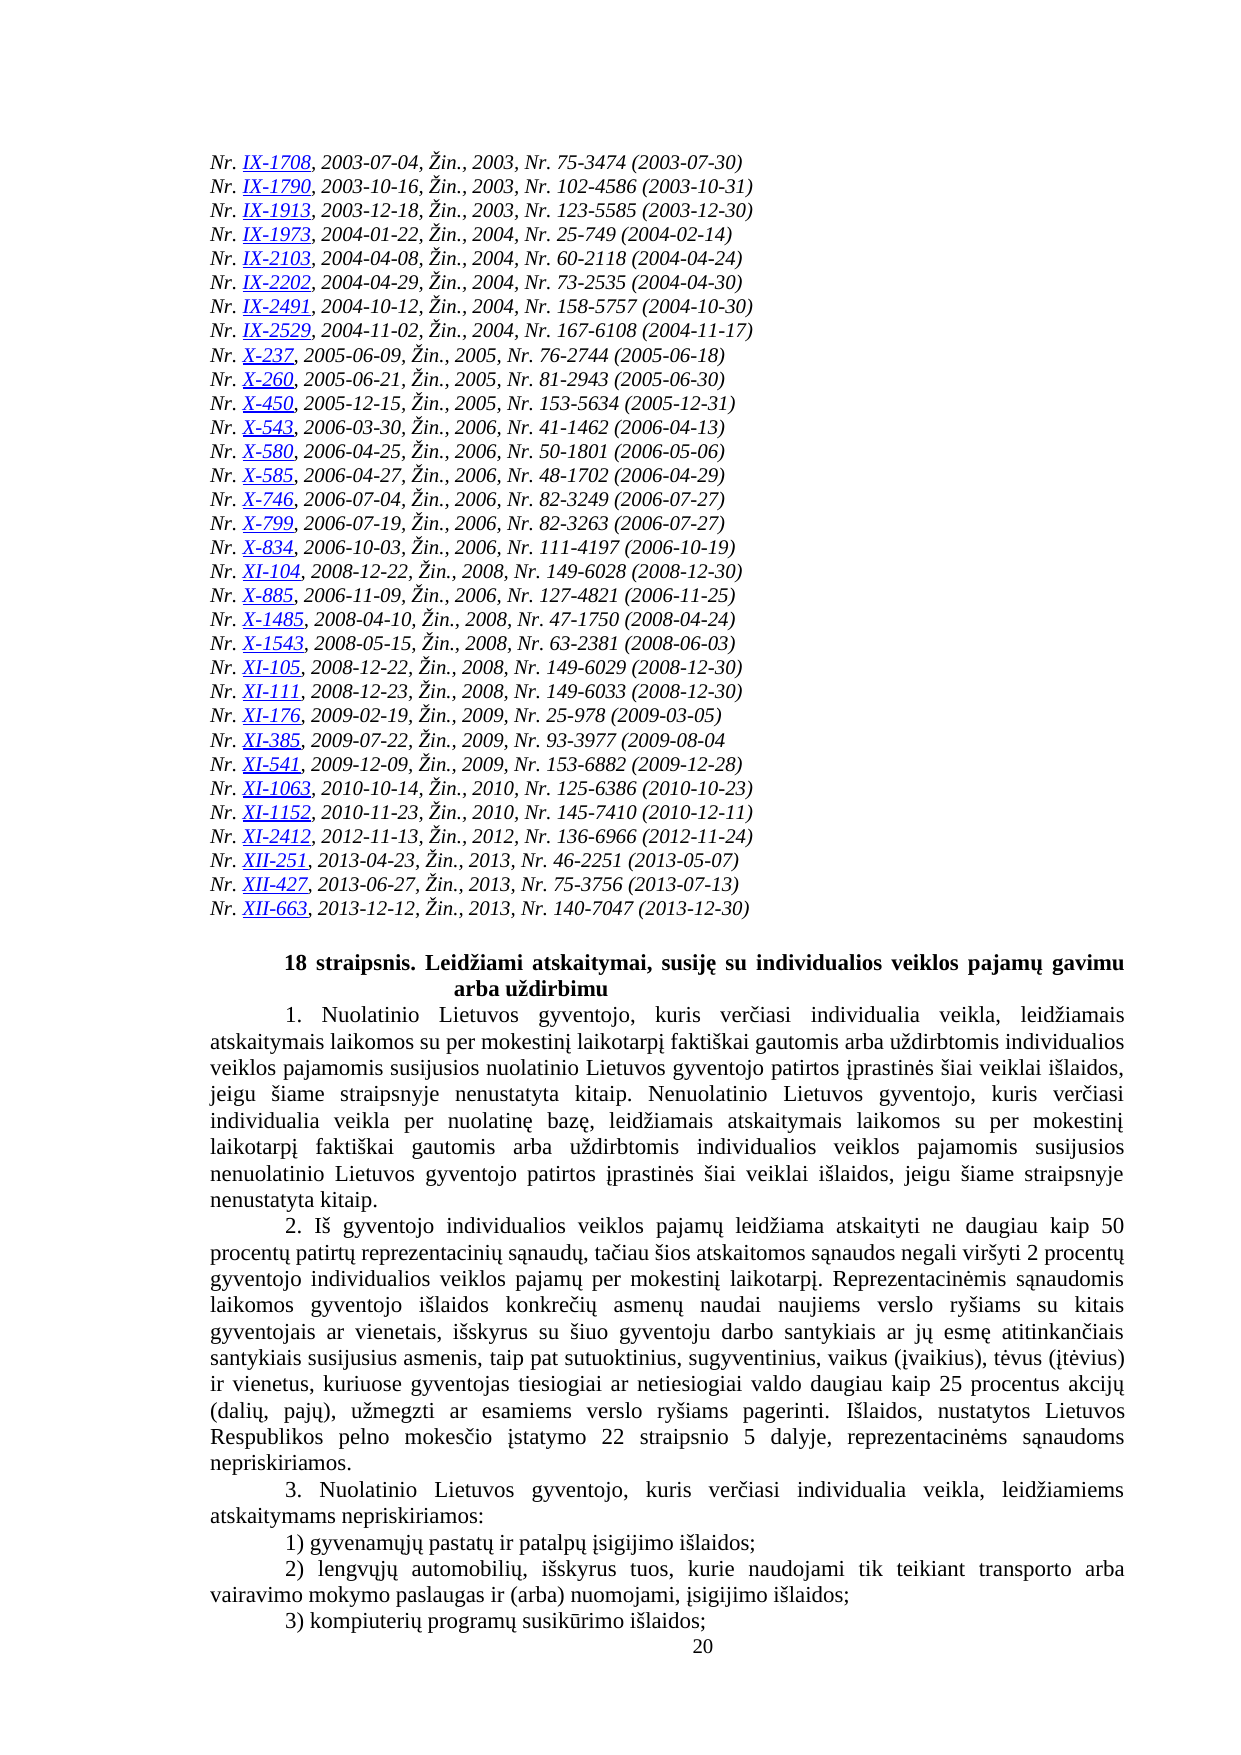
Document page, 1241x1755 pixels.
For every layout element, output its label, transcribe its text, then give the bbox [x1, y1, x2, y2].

text 1. Nuolatinio Lietuvos gyventojo, kuris verčiasi individualia veikla, leidžiamais atskaitymais laikomos su per mokestinį laikotarpį faktiškai gautomis arba uždirbtomis individualios veiklos pajamomis susijusios nuolatinio Lietuvos gyventojo patirtos įprastinės šiai veiklai išlaidos, jeigu šiame straipsnyje nenustatyta kitaip. Nenuolatinio Lietuvos gyventojo, kuris verčiasi individualia veikla per nuolatinę bazę, leidžiamais atskaitymais laikomos su per mokestinį laikotarpį faktiškai gautomis arba uždirbtomis individualios veiklos pajamomis susijusios nenuolatinio Lietuvos gyventojo patirtos įprastinės šiai veiklai išlaidos, jeigu šiame straipsnyje nenustatyta kitaip. [210, 1001, 1126, 1212]
text Nr. XI-1063, 2010-10-14, Žin., 2010, Nr. 125-6386 (2010-10-23) [210, 776, 1126, 800]
text 3) kompiuterių programų susikūrimo išlaidos; [210, 1608, 1126, 1634]
text Nr. X-450, 2005-12-15, Žin., 2005, Nr. 153-5634 (2005-12-31) [210, 391, 1126, 415]
text Nr. IX-2103, 2004-04-08, Žin., 2004, Nr. 60-2118 (2004-04-24) [210, 246, 1126, 270]
text Nr. IX-1708, 2003-07-04, Žin., 2003, Nr. 75-3474 (2003-07-30) [210, 150, 1126, 174]
text Nr. X-1485, 2008-04-10, Žin., 2008, Nr. 47-1750 (2008-04-24) [210, 607, 1126, 631]
text Nr. IX-1973, 2004-01-22, Žin., 2004, Nr. 25-749 (2004-02-14) [210, 222, 1126, 246]
text 1) gyvenamųjų pastatų ir patalpų įsigijimo išlaidos; [210, 1528, 1126, 1555]
text 2) lengvųjų automobilių, išskyrus tuos, kurie naudojami tik teikiant transporto arba vairavimo mokymo paslaugas ir (arba) nuomojami, įsigijimo išlaidos; [210, 1555, 1126, 1608]
text Nr. X-237, 2005-06-09, Žin., 2005, Nr. 76-2744 (2005-06-18) [210, 342, 1126, 367]
text Nr. XI-2412, 2012-11-13, Žin., 2012, Nr. 136-6966 (2012-11-24) [210, 824, 1126, 848]
text Nr. X-1543, 2008-05-15, Žin., 2008, Nr. 63-2381 (2008-06-03) [210, 631, 1126, 655]
text Nr. XII-251, 2013-04-23, Žin., 2013, Nr. 46-2251 (2013-05-07) [210, 848, 1126, 872]
text Nr. IX-2202, 2004-04-29, Žin., 2004, Nr. 73-2535 (2004-04-30) [210, 270, 1126, 294]
text Nr. IX-2491, 2004-10-12, Žin., 2004, Nr. 158-5757 (2004-10-30) [210, 294, 1126, 318]
text Nr. XI-385, 2009-07-22, Žin., 2009, Nr. 93-3977 (2009-08-04 [210, 727, 1126, 752]
text Nr. X-585, 2006-04-27, Žin., 2006, Nr. 48-1702 (2006-04-29) [210, 463, 1126, 487]
text Nr. X-799, 2006-07-19, Žin., 2006, Nr. 82-3263 (2006-07-27) [210, 511, 1126, 535]
text Nr. XI-176, 2009-02-19, Žin., 2009, Nr. 25-978 (2009-03-05) [210, 703, 1126, 727]
text Nr. X-885, 2006-11-09, Žin., 2006, Nr. 127-4821 (2006-11-25) [210, 583, 1126, 607]
text Nr. IX-1913, 2003-12-18, Žin., 2003, Nr. 123-5585 (2003-12-30) [210, 198, 1126, 222]
text Nr. X-580, 2006-04-25, Žin., 2006, Nr. 50-1801 (2006-05-06) [210, 439, 1126, 463]
text Nr. XI-541, 2009-12-09, Žin., 2009, Nr. 153-6882 (2009-12-28) [210, 752, 1126, 776]
text Nr. X-746, 2006-07-04, Žin., 2006, Nr. 82-3249 (2006-07-27) [210, 487, 1126, 511]
text Nr. XI-104, 2008-12-22, Žin., 2008, Nr. 149-6028 (2008-12-30) [210, 559, 1126, 583]
text Nr. IX-1790, 2003-10-16, Žin., 2003, Nr. 102-4586 (2003-10-31) [210, 174, 1126, 198]
text 2. Iš gyventojo individualios veiklos pajamų leidžiama atskaityti ne daugiau kaip 50 procentų patirtų reprezentacinių sąnaudų, tačiau šios atskaitomos sąnaudos negali viršyti 2 procentų gyventojo individualios veiklos pajamų per mokestinį laikotarpį. Reprezentacinėmis sąnaudomis laikomos gyventojo išlaidos konkrečių asmenų naudai naujiems verslo ryšiams su kitais gyventojais ar vienetais, išskyrus su šiuo gyventoju darbo santykiais ar jų esmę atitinkančiais santykiais susijusius asmenis, taip pat sutuoktinius, sugyventinius, vaikus (įvaikius), tėvus (įtėvius) ir vienetus, kuriuose gyventojas tiesiogiai ar netiesiogiai valdo daugiau kaip 25 procentus akcijų (dalių, pajų), užmegzti ar esamiems verslo ryšiams pagerinti. Išlaidos, nustatytos Lietuvos Respublikos pelno mokesčio įstatymo 22 straipsnio 5 dalyje, reprezentacinėms sąnaudoms nepriskiriamos. [210, 1212, 1126, 1476]
text Nr. X-260, 2005-06-21, Žin., 2005, Nr. 81-2943 (2005-06-30) [210, 367, 1126, 391]
text Nr. XI-111, 2008-12-23, Žin., 2008, Nr. 149-6033 (2008-12-30) [210, 679, 1126, 703]
text 3. Nuolatinio Lietuvos gyventojo, kuris verčiasi individualia veikla, leidžiamiems atskaitymams nepriskiriamos: [210, 1476, 1126, 1528]
text Nr. XII-663, 2013-12-12, Žin., 2013, Nr. 140-7047 (2013-12-30) [210, 896, 1126, 920]
text Nr. XI-1152, 2010-11-23, Žin., 2010, Nr. 145-7410 (2010-12-11) [210, 800, 1126, 824]
text Nr. XII-427, 2013-06-27, Žin., 2013, Nr. 75-3756 (2013-07-13) [210, 872, 1126, 896]
text 18 straipsnis. Leidžiami atskaitymai, susiję su individualios veiklos pajamų gavimu arba uždirbimu [284, 949, 1126, 1001]
text Nr. X-543, 2006-03-30, Žin., 2006, Nr. 41-1462 (2006-04-13) [210, 415, 1126, 439]
text Nr. X-834, 2006-10-03, Žin., 2006, Nr. 111-4197 (2006-10-19) [210, 535, 1126, 559]
text Nr. IX-2529, 2004-11-02, Žin., 2004, Nr. 167-6108 (2004-11-17) [210, 318, 1126, 342]
text Nr. XI-105, 2008-12-22, Žin., 2008, Nr. 149-6029 (2008-12-30) [210, 655, 1126, 679]
